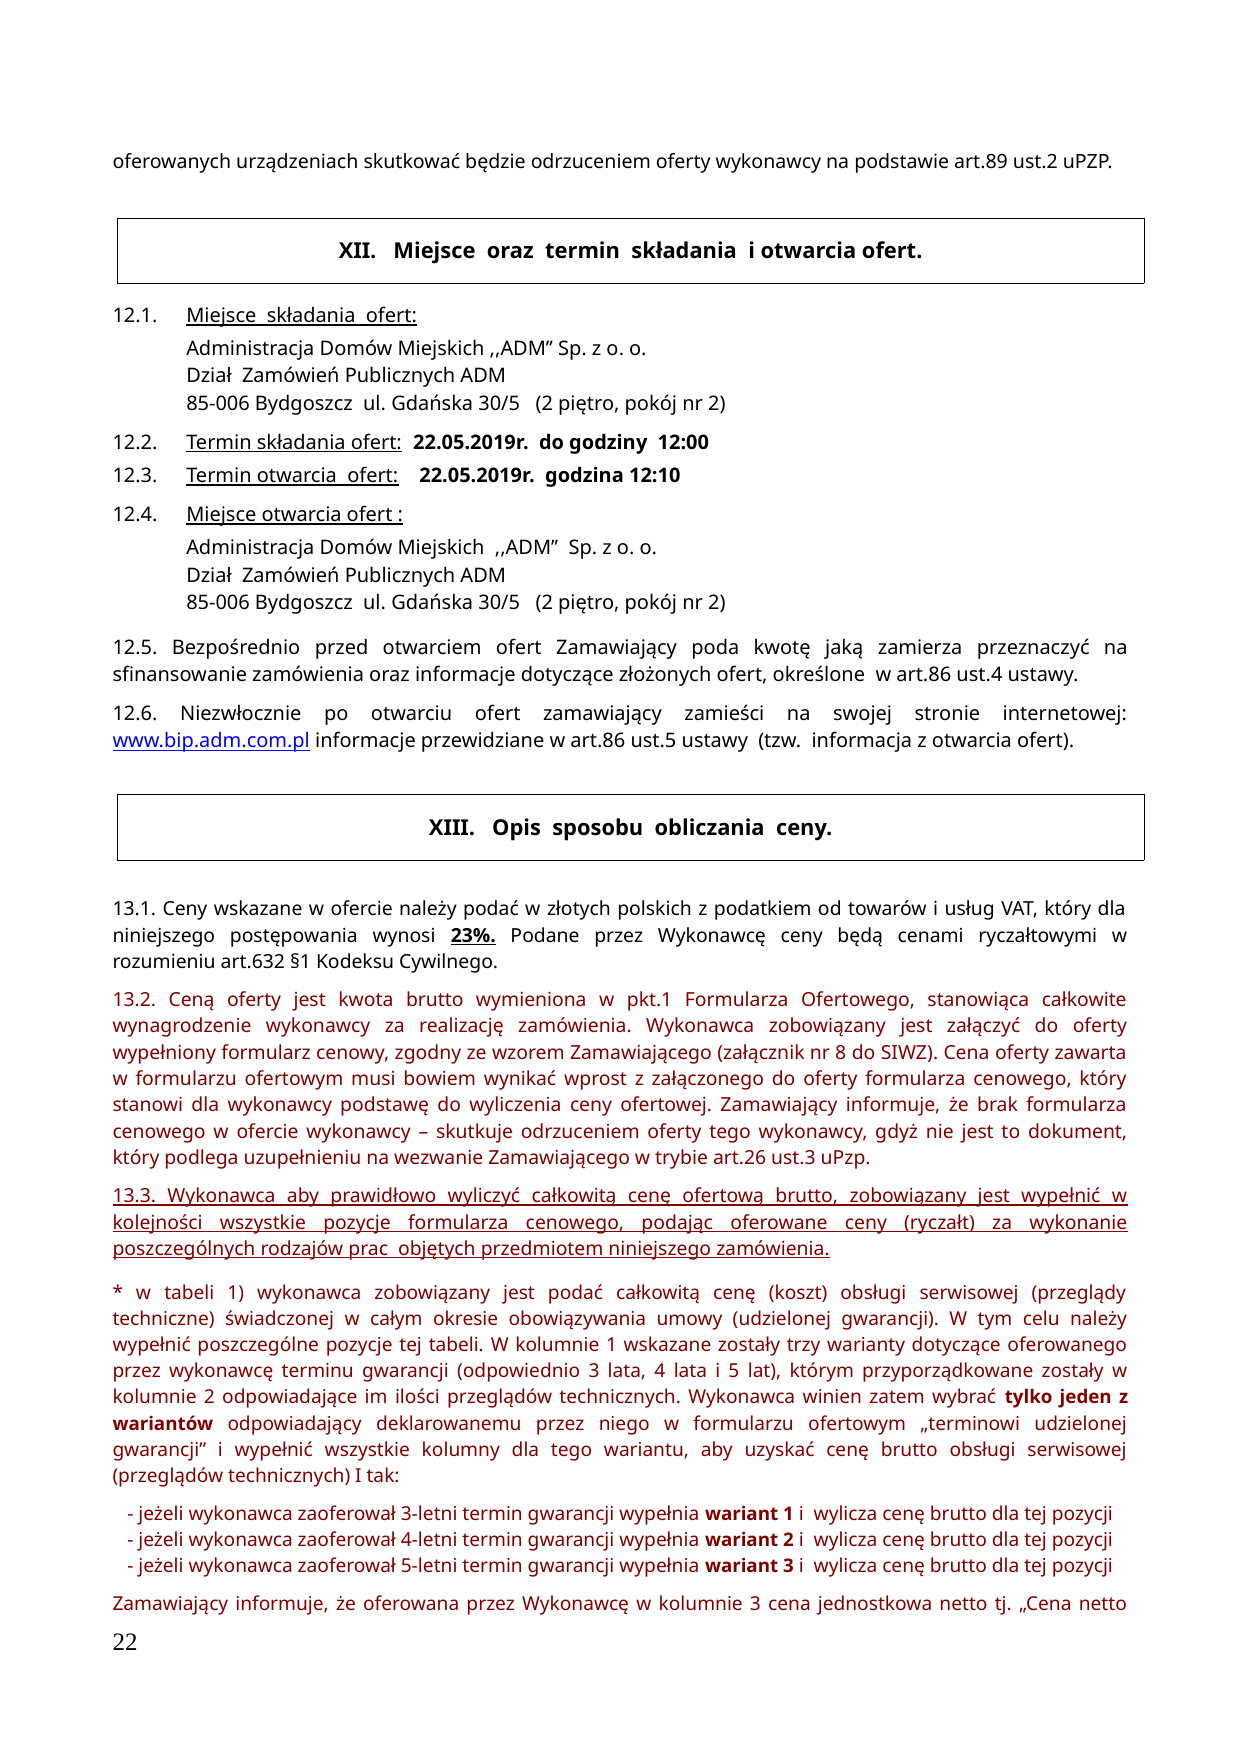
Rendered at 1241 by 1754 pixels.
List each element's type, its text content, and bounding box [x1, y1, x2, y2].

text - jeżeli wykonawca zaoferował 5-letni termin gwarancji wypełnia wariant 3 i wylicza cenę brutto dla tej pozycji [112, 1552, 1128, 1578]
text 12.5. Bezpośrednio przed otwarciem ofert Zamawiający poda kwotę jaką zamierza przeznaczyć na sfinansowanie zamówienia oraz informacje dotyczące złożonych ofert, określone w art.86 ust.4 ustawy. [112, 633, 1128, 687]
text oferowanych urządzeniach skutkować będzie odrzuceniem oferty wykonawcy na podstawie art.89 ust.2 uPZP. [112, 147, 1128, 174]
text 13.2. Ceną oferty jest kwota brutto wymieniona w pkt.1 Formularza Ofertowego, stanowiąca całkowite wynagrodzenie wykonawcy za realizację zamówienia. Wykonawca zobowiązany jest załączyć do oferty wypełniony formularz cenowy, zgodny ze wzorem Zamawiającego (załącznik nr 8 do SIWZ). Cena oferty zawarta w formularzu ofertowym musi bowiem wynikać wprost z załączonego do oferty formularza cenowego, który stanowi dla wykonawcy podstawę do wyliczenia ceny ofertowej. Zamawiający informuje, że brak formularza cenowego w ofercie wykonawcy – skutkuje odrzuceniem oferty tego wykonawcy, gdyż nie jest to dokument, który podlega uzupełnieniu na wezwanie Zamawiającego w trybie art.26 ust.3 uPzp. [112, 986, 1128, 1170]
text Dział Zamówień Publicznych ADM [112, 361, 1128, 389]
text Administracja Domów Miejskich ,,ADM’’ Sp. z o. o. [112, 533, 1128, 561]
text poszczególnych rodzajów prac objętych przedmiotem niniejszego zamówienia. [112, 1232, 1128, 1261]
table_header XIII. Opis sposobu obliczania ceny. [118, 795, 1144, 860]
text 12.4. Miejsce otwarcia ofert : [112, 500, 1128, 527]
text Dział Zamówień Publicznych ADM [112, 561, 1128, 588]
text 12.1. Miejsce składania ofert: [112, 301, 1128, 328]
text 12.3. Termin otwarcia ofert: 22.05.2019r. godzina 12:10 [112, 461, 1128, 488]
text Administracja Domów Miejskich ,,ADM’’ Sp. z o. o. [112, 334, 1128, 361]
text 13.3. Wykonawca aby prawidłowo wyliczyć całkowitą cenę ofertową brutto, zobowiązany jest wypełnić w [112, 1182, 1128, 1204]
text 12.2. Termin składania ofert: 22.05.2019r. do godziny 12:00 [112, 428, 1128, 455]
table_header XII. Miejsce oraz termin składania i otwarcia ofert. [118, 219, 1144, 283]
text kolejności wszystkie pozycje formularza cenowego, podając oferowane ceny (ryczałt) za wykonanie [112, 1205, 1128, 1231]
text Zamawiający informuje, że oferowana przez Wykonawcę w kolumnie 3 cena jednostkowa netto tj. „Cena netto [112, 1590, 1128, 1616]
text - jeżeli wykonawca zaoferował 3-letni termin gwarancji wypełnia wariant 1 i wylicza cenę brutto dla tej pozycji [112, 1500, 1128, 1526]
text * w tabeli 1) wykonawca zobowiązany jest podać całkowitą cenę (koszt) obsługi serwisowej (przeglądy techniczne) świadczonej w całym okresie obowiązywania umowy (udzielonej gwarancji). W tym celu należy wypełnić poszczególne pozycje tej tabeli. W kolumnie 1 wskazane zostały trzy warianty dotyczące oferowanego przez wykonawcę terminu gwarancji (odpowiednio 3 lata, 4 lata i 5 lat), którym przyporządkowane zostały w kolumnie 2 odpowiadające im ilości przeglądów technicznych. Wykonawca winien zatem wybrać tylko jeden z wariantów odpowiadający deklarowanemu przez niego w formularzu ofertowym „terminowi udzielonej gwarancji” i wypełnić wszystkie kolumny dla tego wariantu, aby uzyskać cenę brutto obsługi serwisowej (przeglądów technicznych) I tak: [112, 1279, 1128, 1488]
text 85-006 Bydgoszcz ul. Gdańska 30/5 (2 piętro, pokój nr 2) [112, 389, 1128, 416]
text - jeżeli wykonawca zaoferował 4-letni termin gwarancji wypełnia wariant 2 i wylicza cenę brutto dla tej pozycji [112, 1526, 1128, 1552]
text 85-006 Bydgoszcz ul. Gdańska 30/5 (2 piętro, pokój nr 2) [112, 588, 1128, 615]
text 13.1. Ceny wskazane w ofercie należy podać w złotych polskich z podatkiem od towarów i usług VAT, który dla niniejszego postępowania wynosi 23%. Podane przez Wykonawcę ceny będą cenami ryczałtowymi w rozumieniu art.632 §1 Kodeksu Cywilnego. [112, 895, 1128, 974]
text 12.6. Niezwłocznie po otwarciu ofert zamawiający zamieści na swojej stronie internetowej: www.bip.adm.com.pl informacje przewidziane w art.86 ust.5 ustawy (tzw. informacja z otwarcia ofert). [112, 699, 1128, 754]
